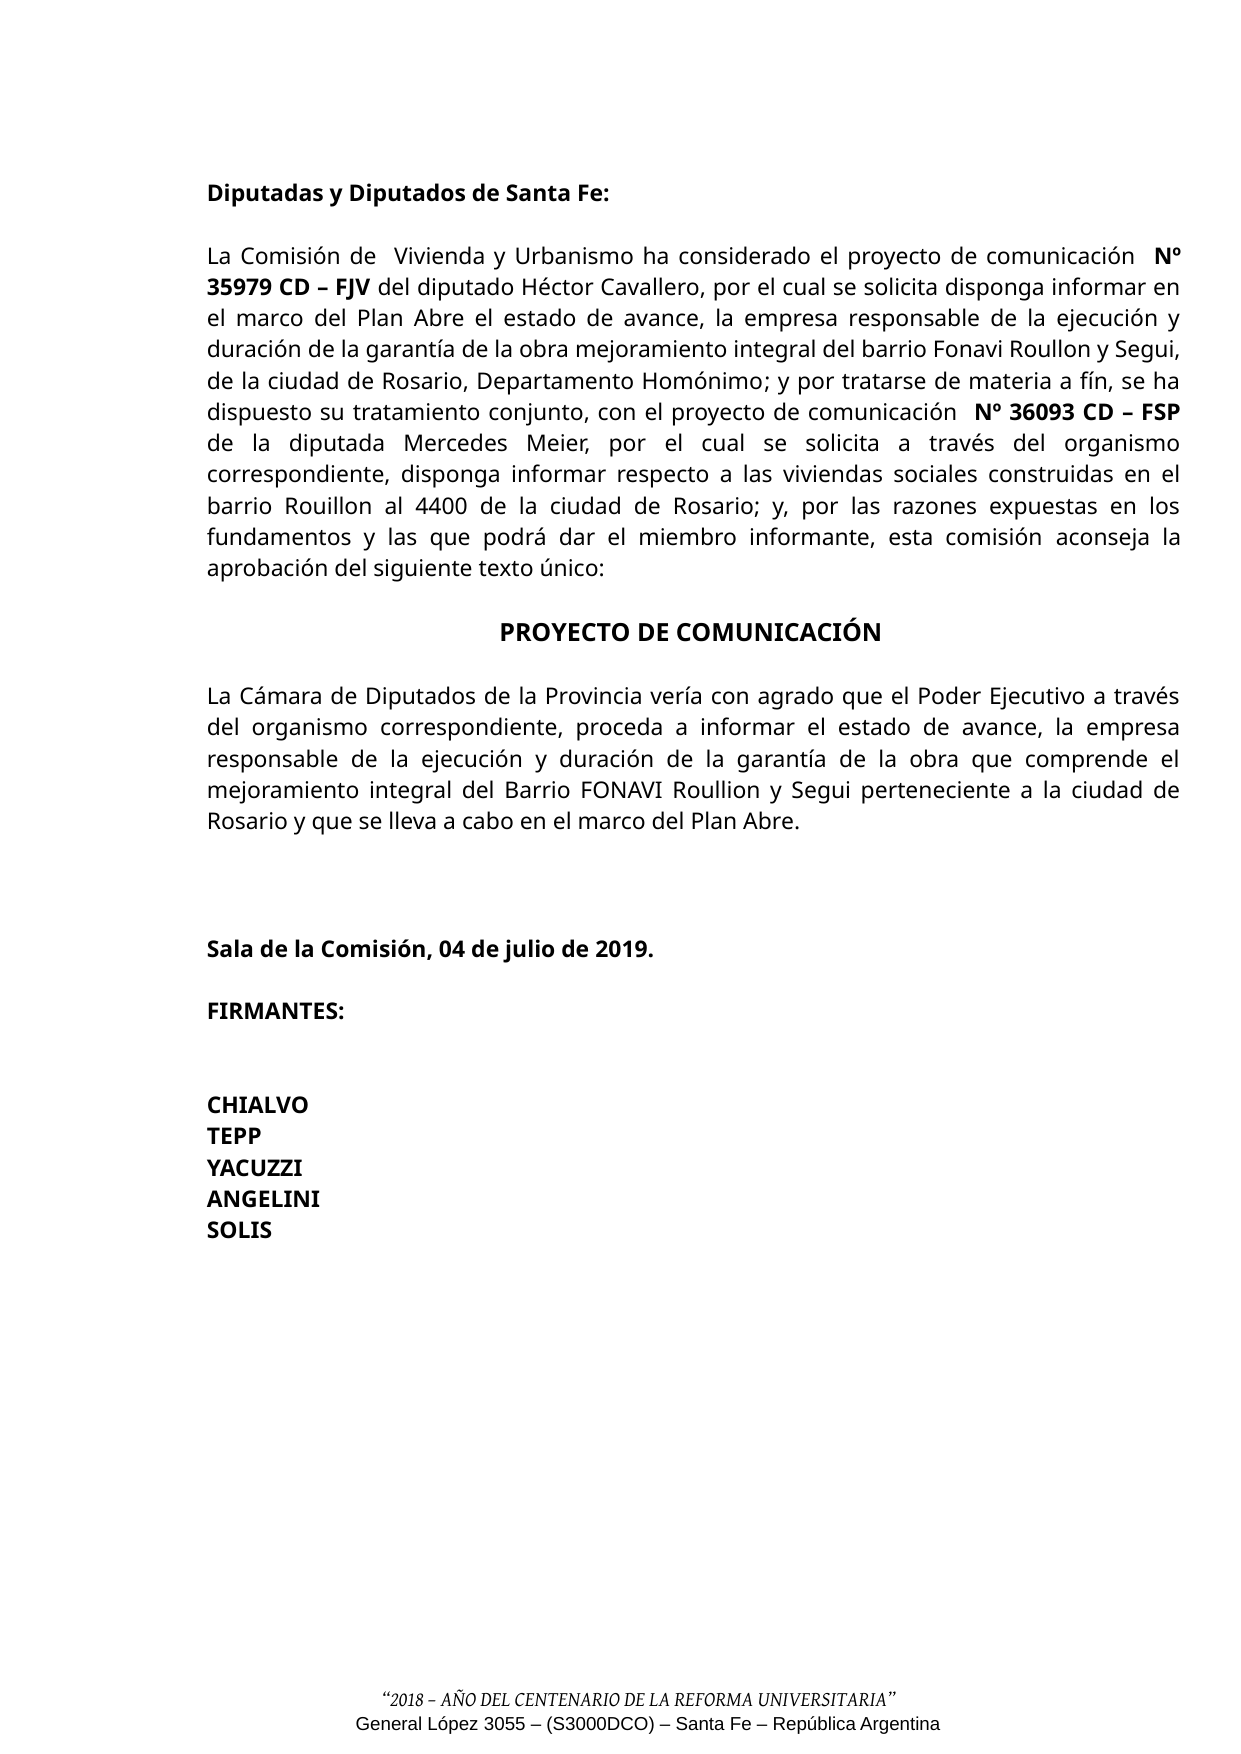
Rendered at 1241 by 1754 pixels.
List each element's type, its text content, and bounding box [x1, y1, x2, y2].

text SOLIS [207, 1214, 1181, 1245]
text CHIALVO [207, 1089, 1181, 1120]
text TEPP [207, 1120, 1181, 1152]
text YACUZZI [207, 1152, 1181, 1183]
text ANGELINI [207, 1183, 1181, 1214]
